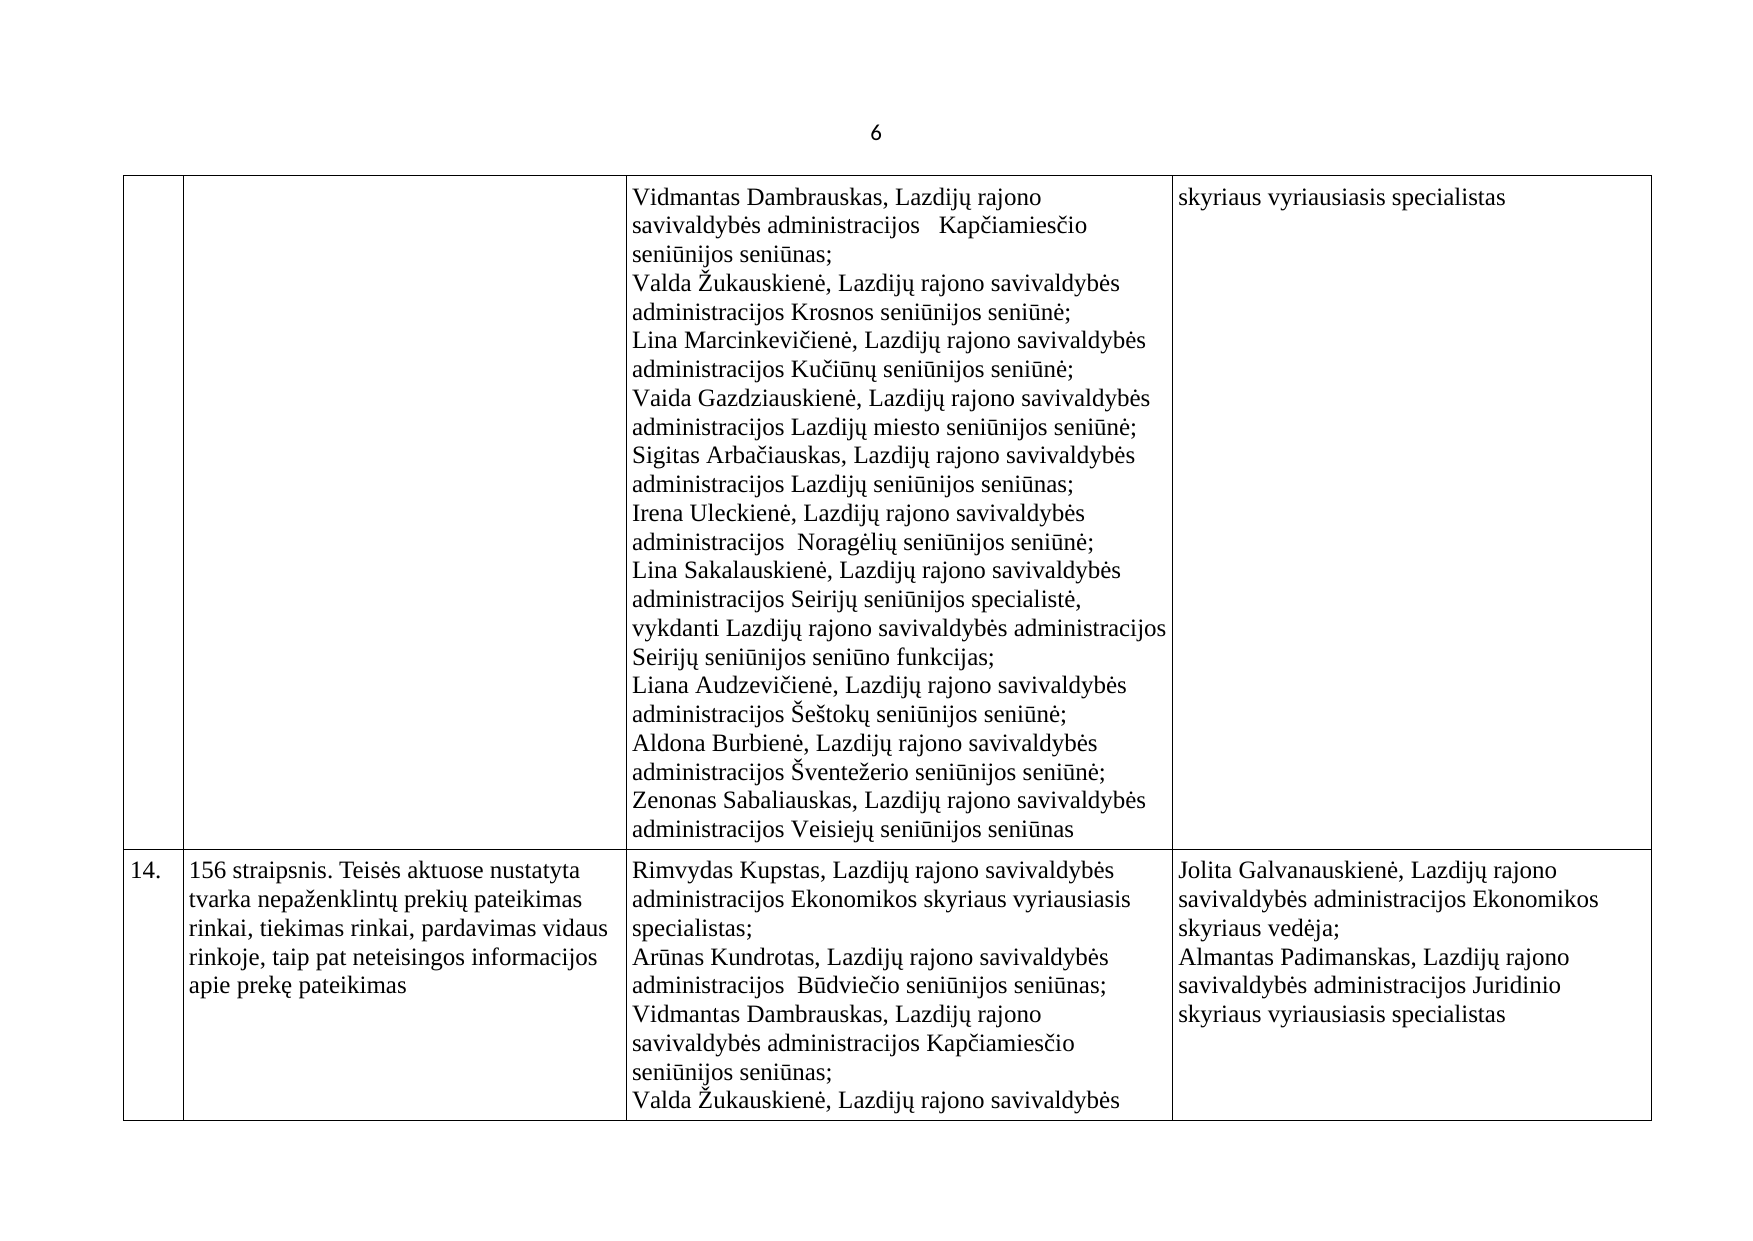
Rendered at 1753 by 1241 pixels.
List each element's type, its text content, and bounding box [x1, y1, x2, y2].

table_cell 156 straipsnis. Teisės aktuose nustatyta tvarka nepaženklintų prekių pateikimas rinkai, tiekimas rinkai, pardavimas vidaus rinkoje, taip pat neteisingos informacijos apie prekę pateikimas [184, 850, 626, 1120]
table_cell Rimvydas Kupstas, Lazdijų rajono savivaldybės administracijos Ekonomikos skyriaus vyriausiasis specialistas; Arūnas Kundrotas, Lazdijų rajono savivaldybės administracijos Būdviečio seniūnijos seniūnas; Vidmantas Dambrauskas, Lazdijų rajono savivaldybės administracijos Kapčiamiesčio seniūnijos seniūnas; Valda Žukauskienė, Lazdijų rajono savivaldybės [627, 850, 1172, 1120]
table_cell [124, 176, 183, 849]
table_cell 14. [124, 850, 183, 1120]
table_cell skyriaus vyriausiasis specialistas [1173, 176, 1651, 849]
table_cell [184, 176, 626, 849]
table_cell Jolita Galvanauskienė, Lazdijų rajono savivaldybės administracijos Ekonomikos skyriaus vedėja; Almantas Padimanskas, Lazdijų rajono savivaldybės administracijos Juridinio skyriaus vyriausiasis specialistas [1173, 850, 1651, 1120]
table_cell Vidmantas Dambrauskas, Lazdijų rajono savivaldybės administracijos Kapčiamiesčio seniūnijos seniūnas; Valda Žukauskienė, Lazdijų rajono savivaldybės administracijos Krosnos seniūnijos seniūnė; Lina Marcinkevičienė, Lazdijų rajono savivaldybės administracijos Kučiūnų seniūnijos seniūnė; Vaida Gazdziauskienė, Lazdijų rajono savivaldybės administracijos Lazdijų miesto seniūnijos seniūnė; Sigitas Arbačiauskas, Lazdijų rajono savivaldybės administracijos Lazdijų seniūnijos seniūnas; Irena Uleckienė, Lazdijų rajono savivaldybės administracijos Noragėlių seniūnijos seniūnė; Lina Sakalauskienė, Lazdijų rajono savivaldybės administracijos Seirijų seniūnijos specialistė, vykdanti Lazdijų rajono savivaldybės administracijos Seirijų seniūnijos seniūno funkcijas; Liana Audzevičienė, Lazdijų rajono savivaldybės administracijos Šeštokų seniūnijos seniūnė; Aldona Burbienė, Lazdijų rajono savivaldybės administracijos Šventežerio seniūnijos seniūnė; Zenonas Sabaliauskas, Lazdijų rajono savivaldybės administracijos Veisiejų seniūnijos seniūnas [627, 176, 1172, 849]
